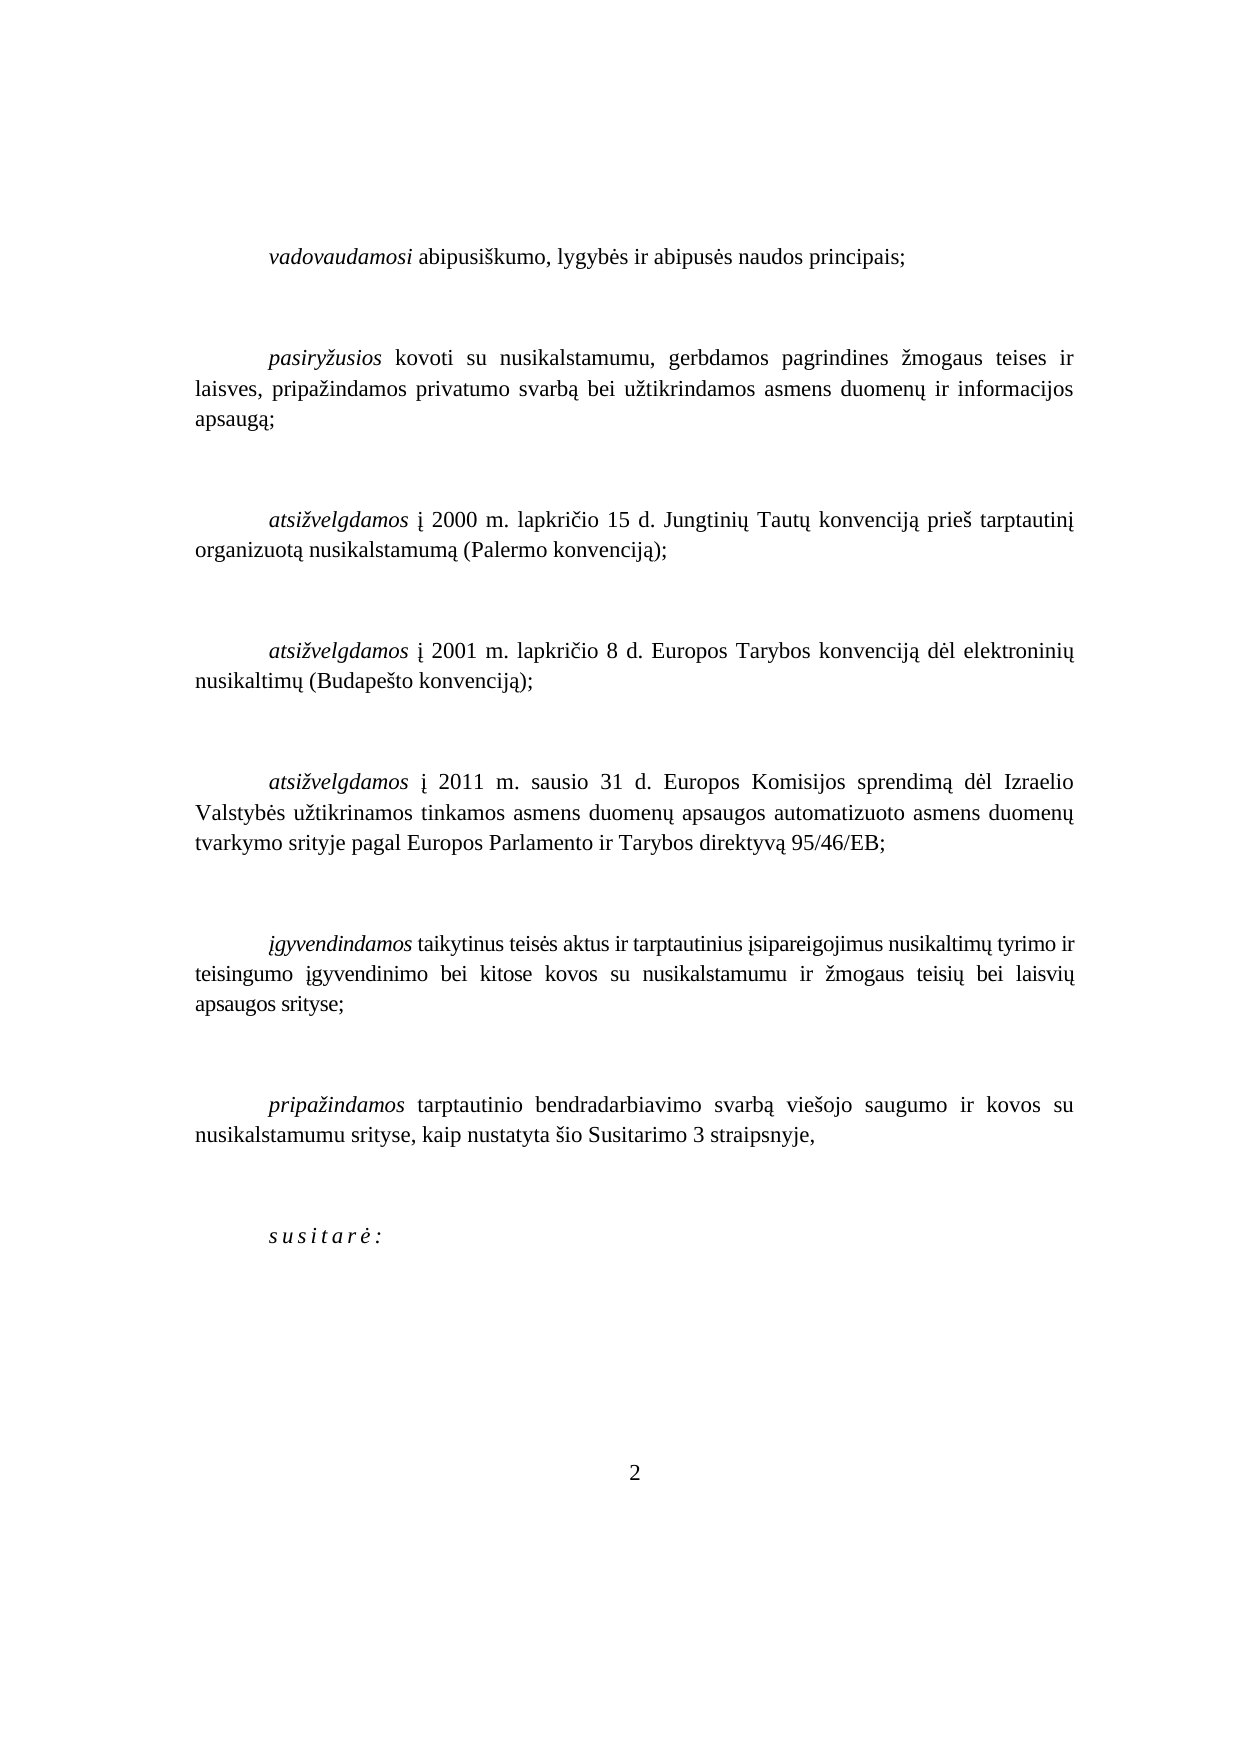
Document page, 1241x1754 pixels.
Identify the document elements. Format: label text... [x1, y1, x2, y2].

text atsižvelgdamos į 2001 m. lapkričio 8 d. Europos Tarybos konvenciją dėl elektroninių nusikaltimų (Budapešto konvenciją); [195, 637, 1075, 694]
text atsižvelgdamos į 2011 m. sausio 31 d. Europos Komisijos sprendimą dėl Izraelio Valstybės užtikrinamos tinkamos asmens duomenų apsaugos automatizuoto asmens duomenų tvarkymo srityje pagal Europos Parlamento ir Tarybos direktyvą 95/46/EB; [195, 768, 1075, 855]
text pasiryžusios kovoti su nusikalstamumu, gerbdamos pagrindines žmogaus teises ir laisves, pripažindamos privatumo svarbą bei užtikrindamos asmens duomenų ir informacijos apsaugą; [195, 344, 1075, 431]
text vadovaudamosi abipusiškumo, lygybės ir abipusės naudos principais; [195, 243, 1075, 270]
text atsižvelgdamos į 2000 m. lapkričio 15 d. Jungtinių Tautų konvenciją prieš tarptautinį organizuotą nusikalstamumą (Palermo konvenciją); [195, 506, 1075, 562]
text pripažindamos tarptautinio bendradarbiavimo svarbą viešojo saugumo ir kovos su nusikalstamumu srityse, kaip nustatyta šio Susitarimo 3 straipsnyje, [195, 1091, 1075, 1148]
text įgyvendindamos taikytinus teisės aktus ir tarptautinius įsipareigojimus nusikaltimų tyrimo ir teisingumo įgyvendinimo bei kitose kovos su nusikalstamumu ir žmogaus teisių bei laisvių apsaugos srityse; [195, 930, 1075, 1017]
text susitarė: [195, 1222, 1075, 1249]
